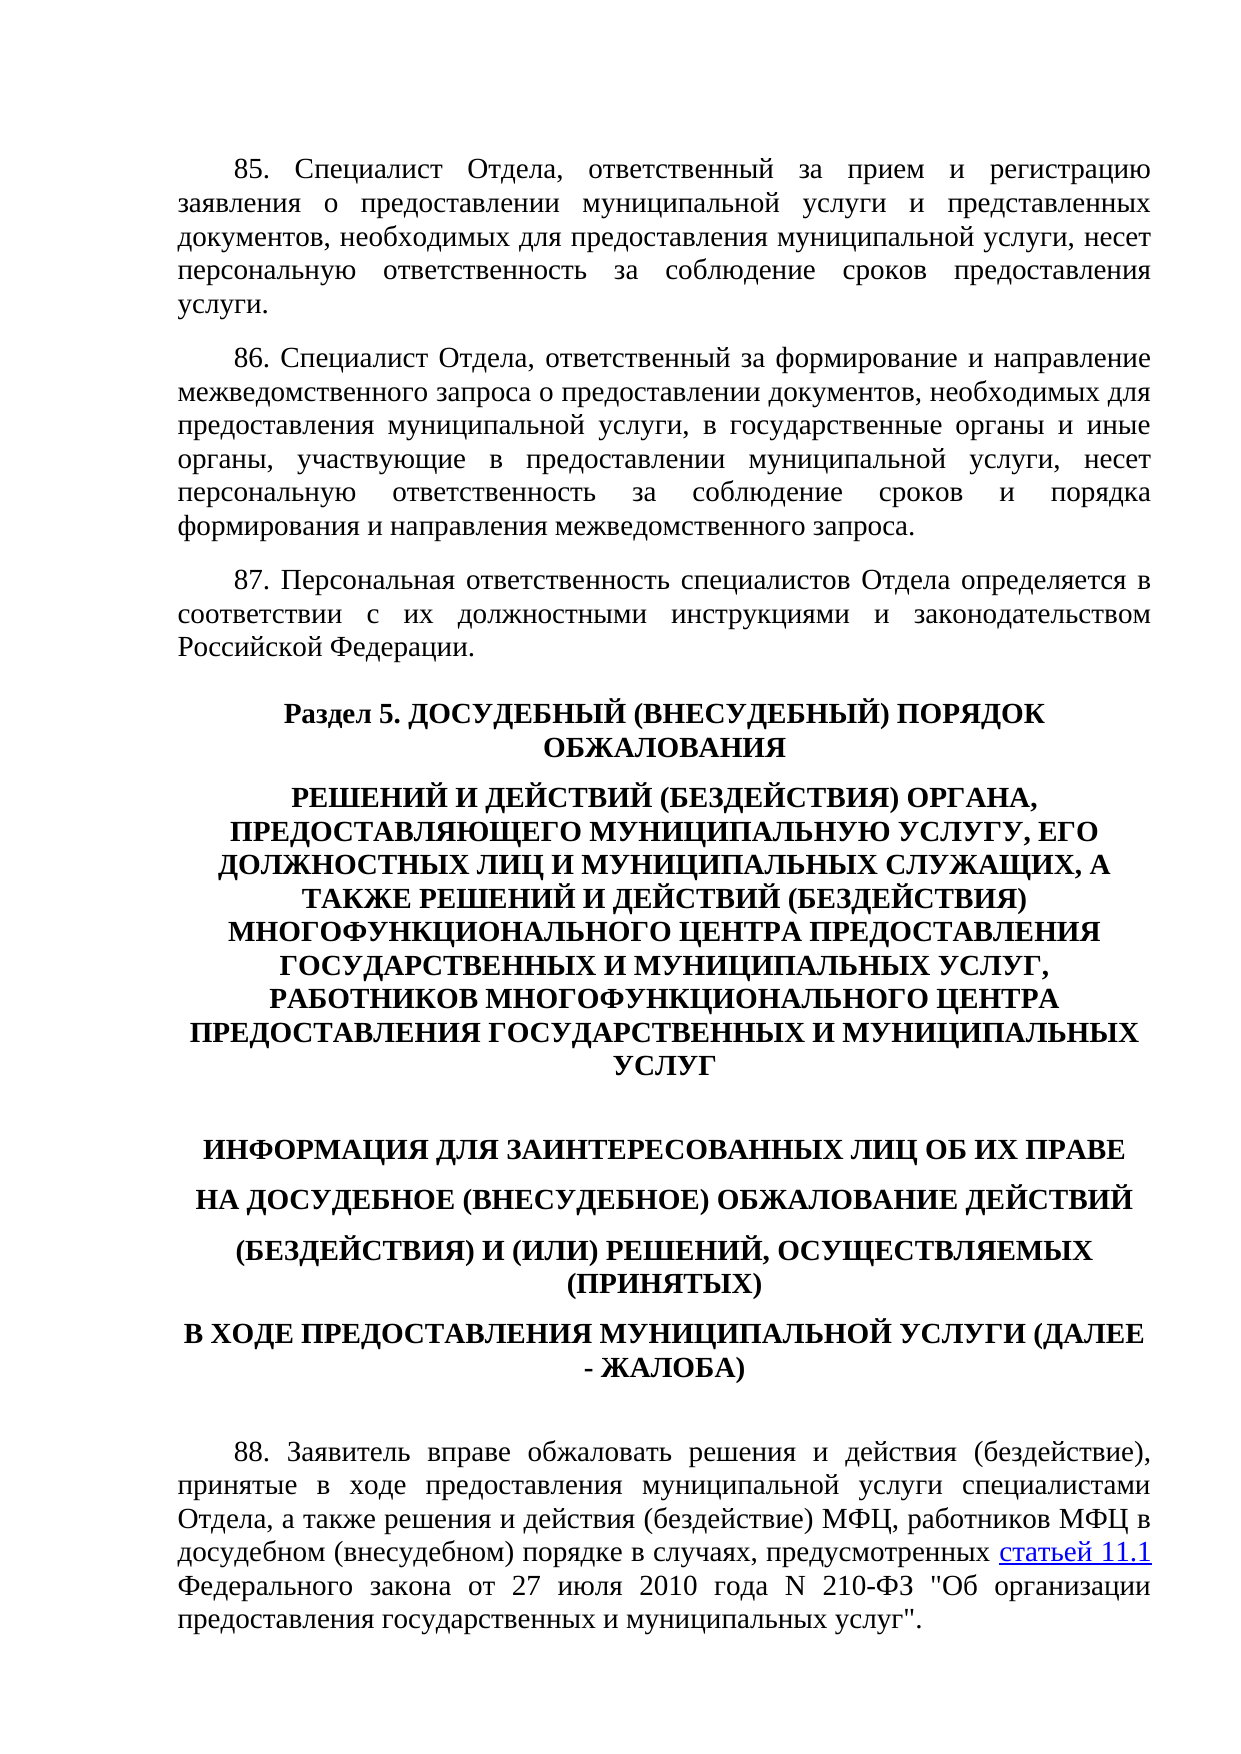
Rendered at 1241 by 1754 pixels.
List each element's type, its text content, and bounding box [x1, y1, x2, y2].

text НА ДОСУДЕБНОЕ (ВНЕСУДЕБНОЕ) ОБЖАЛОВАНИЕ ДЕЙСТВИЙ [177, 1182, 1152, 1216]
text Раздел 5. ДОСУДЕБНЫЙ (ВНЕСУДЕБНЫЙ) ПОРЯДОК ОБЖАЛОВАНИЯ [177, 696, 1152, 763]
text (БЕЗДЕЙСТВИЯ) И (ИЛИ) РЕШЕНИЙ, ОСУЩЕСТВЛЯЕМЫХ (ПРИНЯТЫХ) [177, 1233, 1152, 1300]
text 88. Заявитель вправе обжаловать решения и действия (бездействие), принятые в ходе предоставления муниципальной услуги специалистами Отдела, а также решения и действия (бездействие) МФЦ, работников МФЦ в досудебном (внесудебном) порядке в случаях, предусмотренных статьей 11.1 Федерального закона от 27 июля 2010 года N 210-ФЗ "Об организации предоставления государственных и муниципальных услуг". [177, 1434, 1152, 1635]
text 87. Персональная ответственность специалистов Отдела определяется в соответствии с их должностными инструкциями и законодательством Российской Федерации. [177, 562, 1152, 663]
text 85. Специалист Отдела, ответственный за прием и регистрацию заявления о предоставлении муниципальной услуги и представленных документов, необходимых для предоставления муниципальной услуги, несет персональную ответственность за соблюдение сроков предоставления услуги. [177, 152, 1152, 319]
text 86. Специалист Отдела, ответственный за формирование и направление межведомственного запроса о предоставлении документов, необходимых для предоставления муниципальной услуги, в государственные органы и иные органы, участвующие в предоставлении муниципальной услуги, несет персональную ответственность за соблюдение сроков и порядка формирования и направления межведомственного запроса. [177, 340, 1152, 541]
text В ХОДЕ ПРЕДОСТАВЛЕНИЯ МУНИЦИПАЛЬНОЙ УСЛУГИ (ДАЛЕЕ - ЖАЛОБА) [177, 1316, 1152, 1383]
text ИНФОРМАЦИЯ ДЛЯ ЗАИНТЕРЕСОВАННЫХ ЛИЦ ОБ ИХ ПРАВЕ [177, 1132, 1152, 1166]
text РЕШЕНИЙ И ДЕЙСТВИЙ (БЕЗДЕЙСТВИЯ) ОРГАНА, ПРЕДОСТАВЛЯЮЩЕГО МУНИЦИПАЛЬНУЮ УСЛУГУ, ЕГО ДОЛЖНОСТНЫХ ЛИЦ И МУНИЦИПАЛЬНЫХ СЛУЖАЩИХ, А ТАКЖЕ РЕШЕНИЙ И ДЕЙСТВИЙ (БЕЗДЕЙСТВИЯ) МНОГОФУНКЦИОНАЛЬНОГО ЦЕНТРА ПРЕДОСТАВЛЕНИЯ ГОСУДАРСТВЕННЫХ И МУНИЦИПАЛЬНЫХ УСЛУГ, РАБОТНИКОВ МНОГОФУНКЦИОНАЛЬНОГО ЦЕНТРА ПРЕДОСТАВЛЕНИЯ ГОСУДАРСТВЕННЫХ И МУНИЦИПАЛЬНЫХ УСЛУГ [177, 780, 1152, 1082]
